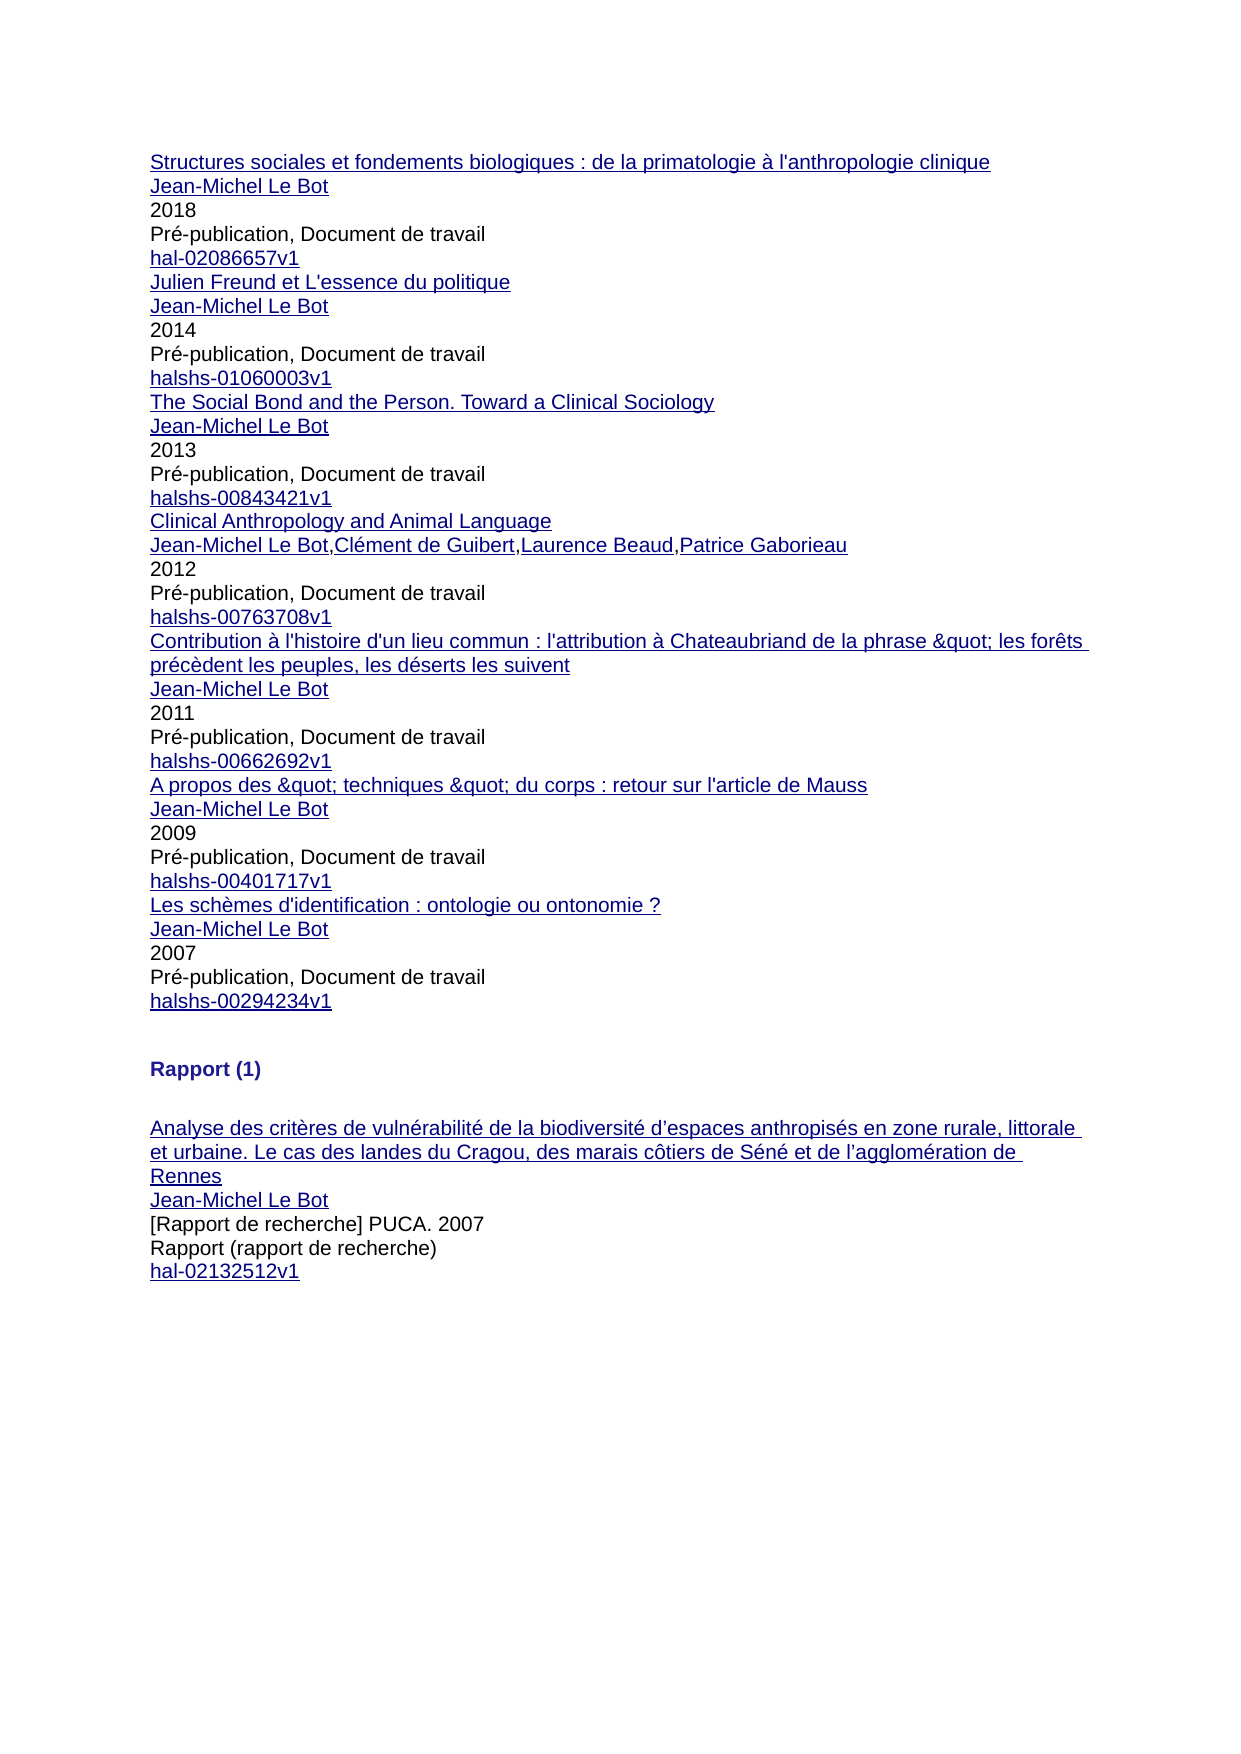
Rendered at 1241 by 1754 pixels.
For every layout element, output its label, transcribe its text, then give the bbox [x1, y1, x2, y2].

table_cell Clinical Anthropology and Animal Language Jean-Michel Le Bot,Clément de Guibert,Laurence Beaud,Patrice Gaborieau 2012 Pré-publication, Document de travail halshs-00763708v1 [150, 509, 1090, 629]
table_cell Structures sociales et fondements biologiques : de la primatologie à l'anthropologie clinique Jean-Michel Le Bot 2018 Pré-publication, Document de travail hal-02086657v1 [150, 150, 1090, 270]
table_cell A propos des &quot; techniques &quot; du corps : retour sur l'article de Mauss Jean-Michel Le Bot 2009 Pré-publication, Document de travail halshs-00401717v1 [150, 773, 1090, 893]
table_cell Julien Freund et L'essence du politique Jean-Michel Le Bot 2014 Pré-publication, Document de travail halshs-01060003v1 [150, 270, 1090, 389]
table_cell Les schèmes d'identification : ontologie ou ontonomie ? Jean-Michel Le Bot 2007 Pré-publication, Document de travail halshs-00294234v1 [150, 893, 1090, 1012]
table_header Analyse des critères de vulnérabilité de la biodiversité d’espaces anthropisés en zone rurale, littorale et urbaine. Le cas des landes du Cragou, des marais côtiers de Séné et de l’agglomération de Rennes Jean-Michel Le Bot [Rapport de recherche] PUCA. 2007 Rapport (rapport de recherche) hal-02132512v1 [150, 1116, 1090, 1283]
subtitle Rapport (1) [150, 1057, 1090, 1081]
table_cell The Social Bond and the Person. Toward a Clinical Sociology Jean-Michel Le Bot 2013 Pré-publication, Document de travail halshs-00843421v1 [150, 390, 1090, 509]
table_cell Contribution à l'histoire d'un lieu commun : l'attribution à Chateaubriand de la phrase &quot; les forêts précèdent les peuples, les déserts les suivent Jean-Michel Le Bot 2011 Pré-publication, Document de travail halshs-00662692v1 [150, 629, 1090, 773]
